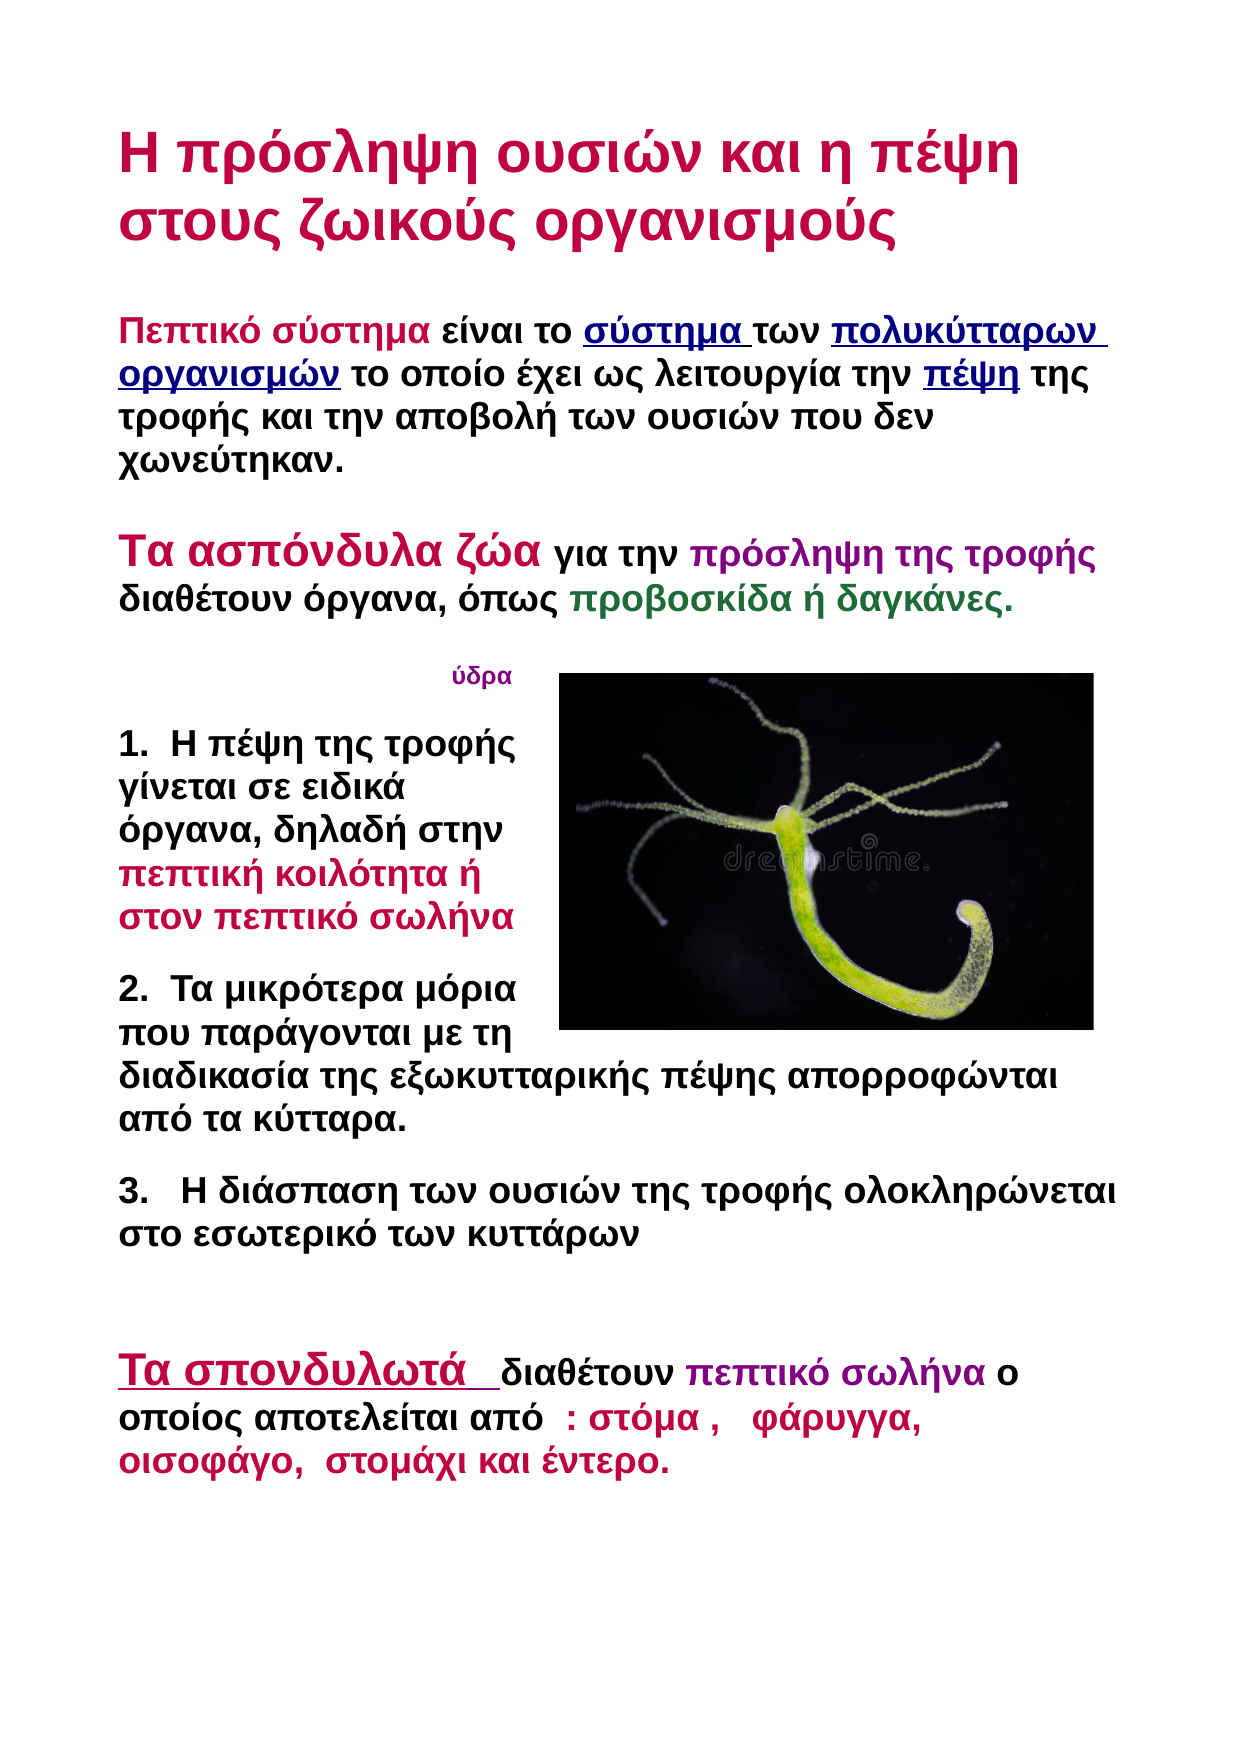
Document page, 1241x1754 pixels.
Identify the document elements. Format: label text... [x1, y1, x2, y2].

picture [559, 673, 1094, 1030]
text 3. Η διάσπαση των ουσιών της τροφής ολοκληρώνεται στο εσωτερικό των κυττάρων [118, 1168, 1122, 1255]
text Πεπτικό σύστημα είναι το σύστημα των πολυκύτταρων οργανισμών το οποίο έχει ως λειτουργία την πέψη της τροφής και την αποβολή των ουσιών που δεν χωνεύτηκαν. [118, 308, 1122, 480]
text 1. Η πέψη της τροφής γίνεται σε ειδικά όργανα, δηλαδή στην πεπτική κοιλότητα ή στον πεπτικό σωλήνα [118, 721, 559, 937]
text 2. Τα μικρότερα μόρια που παράγονται με τη διαδικασία της εξωκυτταρικής πέψης απορροφώνται από τα κύτταρα. [118, 967, 1122, 1139]
text Τα ασπόνδυλα ζώα για την πρόσληψη της τροφής διαθέτουν όργανα, όπως προβοσκίδα ή δαγκάνες. [118, 523, 1122, 619]
text ύδρα [118, 649, 1122, 692]
text Τα σπονδυλωτά διαθέτουν πεπτικό σωλήνα ο οποίος αποτελείται από : στόμα , φάρυγγα, οισοφάγο, στομάχι και έντερο. [118, 1342, 1122, 1481]
subtitle Η πρόσληψη ουσιών και η πέψη στους ζωικούς οργανισμούς [118, 118, 1122, 252]
text [1094, 721, 1122, 937]
